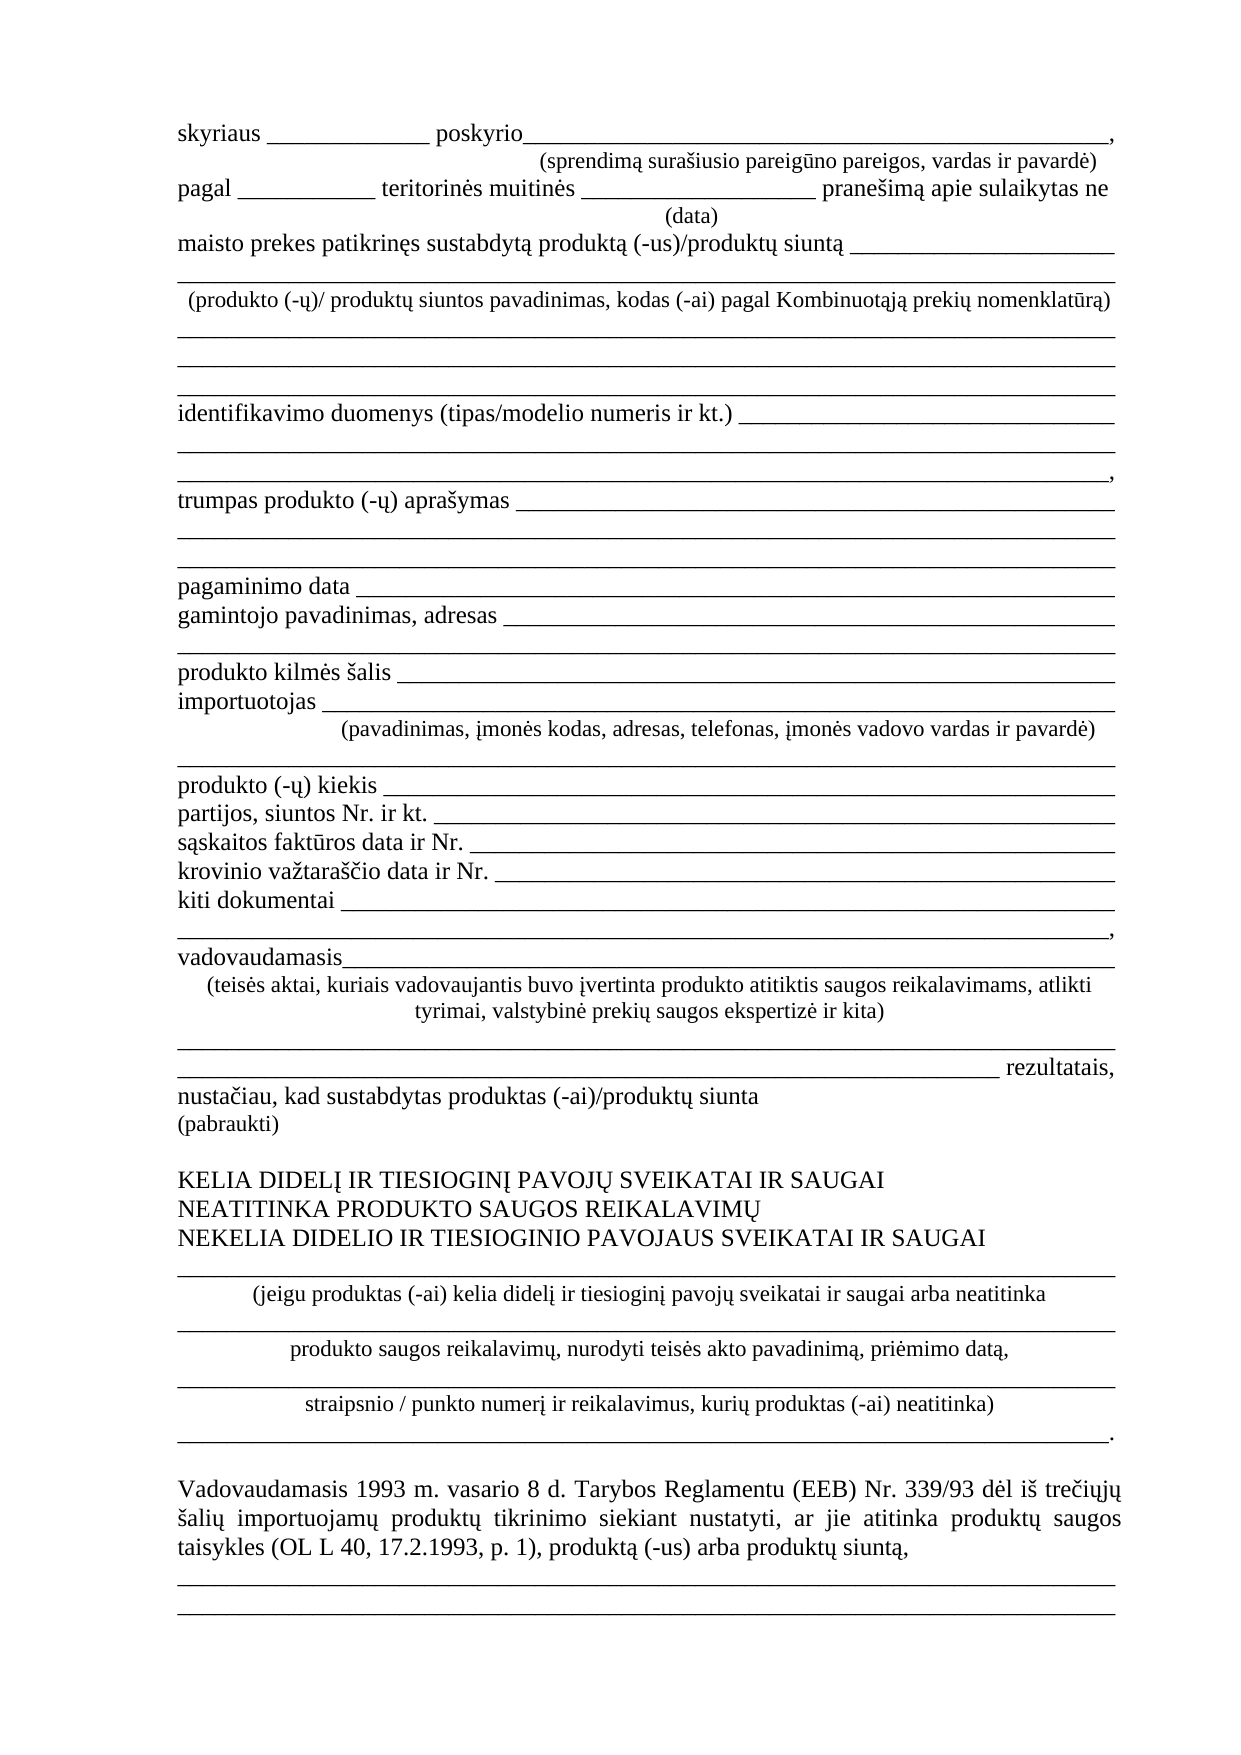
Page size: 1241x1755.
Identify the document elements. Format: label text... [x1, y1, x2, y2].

text _ [177, 1362, 1122, 1390]
text _ . [177, 1417, 1122, 1445]
text _ [177, 341, 1122, 370]
text (pavadinimas, įmonės kodas, adresas, telefonas, įmonės vadovo vardas ir pavardė) [315, 715, 1122, 741]
text maisto prekes patikrinęs sustabdytą produktą (-us)/produktų siuntą [177, 228, 1122, 257]
text straipsnio / punkto numerį ir reikalavimus, kurių produktas (-ai) neatitinka) [177, 1390, 1122, 1417]
text Vadovaudamasis 1993 m. vasario 8 d. Tarybos Reglamentu (EEB) Nr. 339/93 dėl iš trečiųjų šalių importuojamų produktų tikrinimo siekiant nustatyti, ar jie atitinka produktų saugos taisykles (OL L 40, 17.2.1993, p. 1), produktą (-us) arba produktų siuntą, [177, 1474, 1122, 1560]
text (data) [665, 202, 1122, 228]
text gamintojo pavadinimas, adresas [177, 600, 1122, 628]
text vadovaudamasis [177, 942, 1122, 971]
text krovinio važtaraščio data ir Nr. [177, 856, 1122, 885]
text produkto kilmės šalis [177, 657, 1122, 686]
text produkto (-ų) kiekis [177, 770, 1122, 798]
text _ , [177, 913, 1122, 942]
text _ [177, 370, 1122, 398]
text NEKELIA DIDELIO IR TIESIOGINIO PAVOJAUS SVEIKATAI IR SAUGAI [177, 1223, 1122, 1251]
text _ [177, 1024, 1122, 1052]
text _ [177, 628, 1122, 657]
text trumpas produkto (-ų) aprašymas [177, 485, 1122, 513]
text _ [177, 513, 1122, 542]
text partijos, siuntos Nr. ir kt. [177, 798, 1122, 827]
text _ [177, 1251, 1122, 1280]
text _ [177, 1560, 1122, 1589]
text skyriaus _____________ poskyrio , [177, 118, 1122, 147]
text (sprendimą surašiusio pareigūno pareigos, vardas ir pavardė) [515, 147, 1122, 173]
text _ rezultatais, [177, 1052, 1122, 1081]
text nustačiau, kad sustabdytas produktas (-ai)/produktų siunta [177, 1081, 1122, 1110]
text pagal ___________ teritorinės muitinės pranešimą apie sulaikytas ne [177, 173, 1122, 202]
text _ , [177, 456, 1122, 485]
text identifikavimo duomenys (tipas/modelio numeris ir kt.) [177, 398, 1122, 427]
text _ [177, 427, 1122, 456]
text _ [177, 312, 1122, 341]
text NEATITINKA PRODUKTO SAUGOS REIKALAVIMŲ [177, 1194, 1122, 1223]
text (produkto (-ų)/ produktų siuntos pavadinimas, kodas (-ai) pagal Kombinuotąją prekių nomenklatūrą) [177, 286, 1122, 312]
text _ [177, 542, 1122, 571]
text _ [177, 1589, 1122, 1618]
text _ [177, 1306, 1122, 1335]
text (teisės aktai, kuriais vadovaujantis buvo įvertinta produkto atitiktis saugos reikalavimams, atlikti tyrimai, valstybinė prekių saugos ekspertizė ir kita) [177, 971, 1122, 1024]
text (jeigu produktas (-ai) kelia didelį ir tiesioginį pavojų sveikatai ir saugai arba neatitinka [177, 1280, 1122, 1306]
text _ [177, 741, 1122, 770]
text _ [177, 257, 1122, 286]
text sąskaitos faktūros data ir Nr. [177, 827, 1122, 856]
text produkto saugos reikalavimų, nurodyti teisės akto pavadinimą, priėmimo datą, [177, 1335, 1122, 1362]
text kiti dokumentai [177, 885, 1122, 913]
text (pabraukti) [177, 1110, 1122, 1136]
text KELIA DIDELĮ IR TIESIOGINĮ PAVOJŲ SVEIKATAI IR SAUGAI [177, 1165, 1122, 1194]
text importuotojas [177, 686, 1122, 715]
text pagaminimo data [177, 571, 1122, 600]
